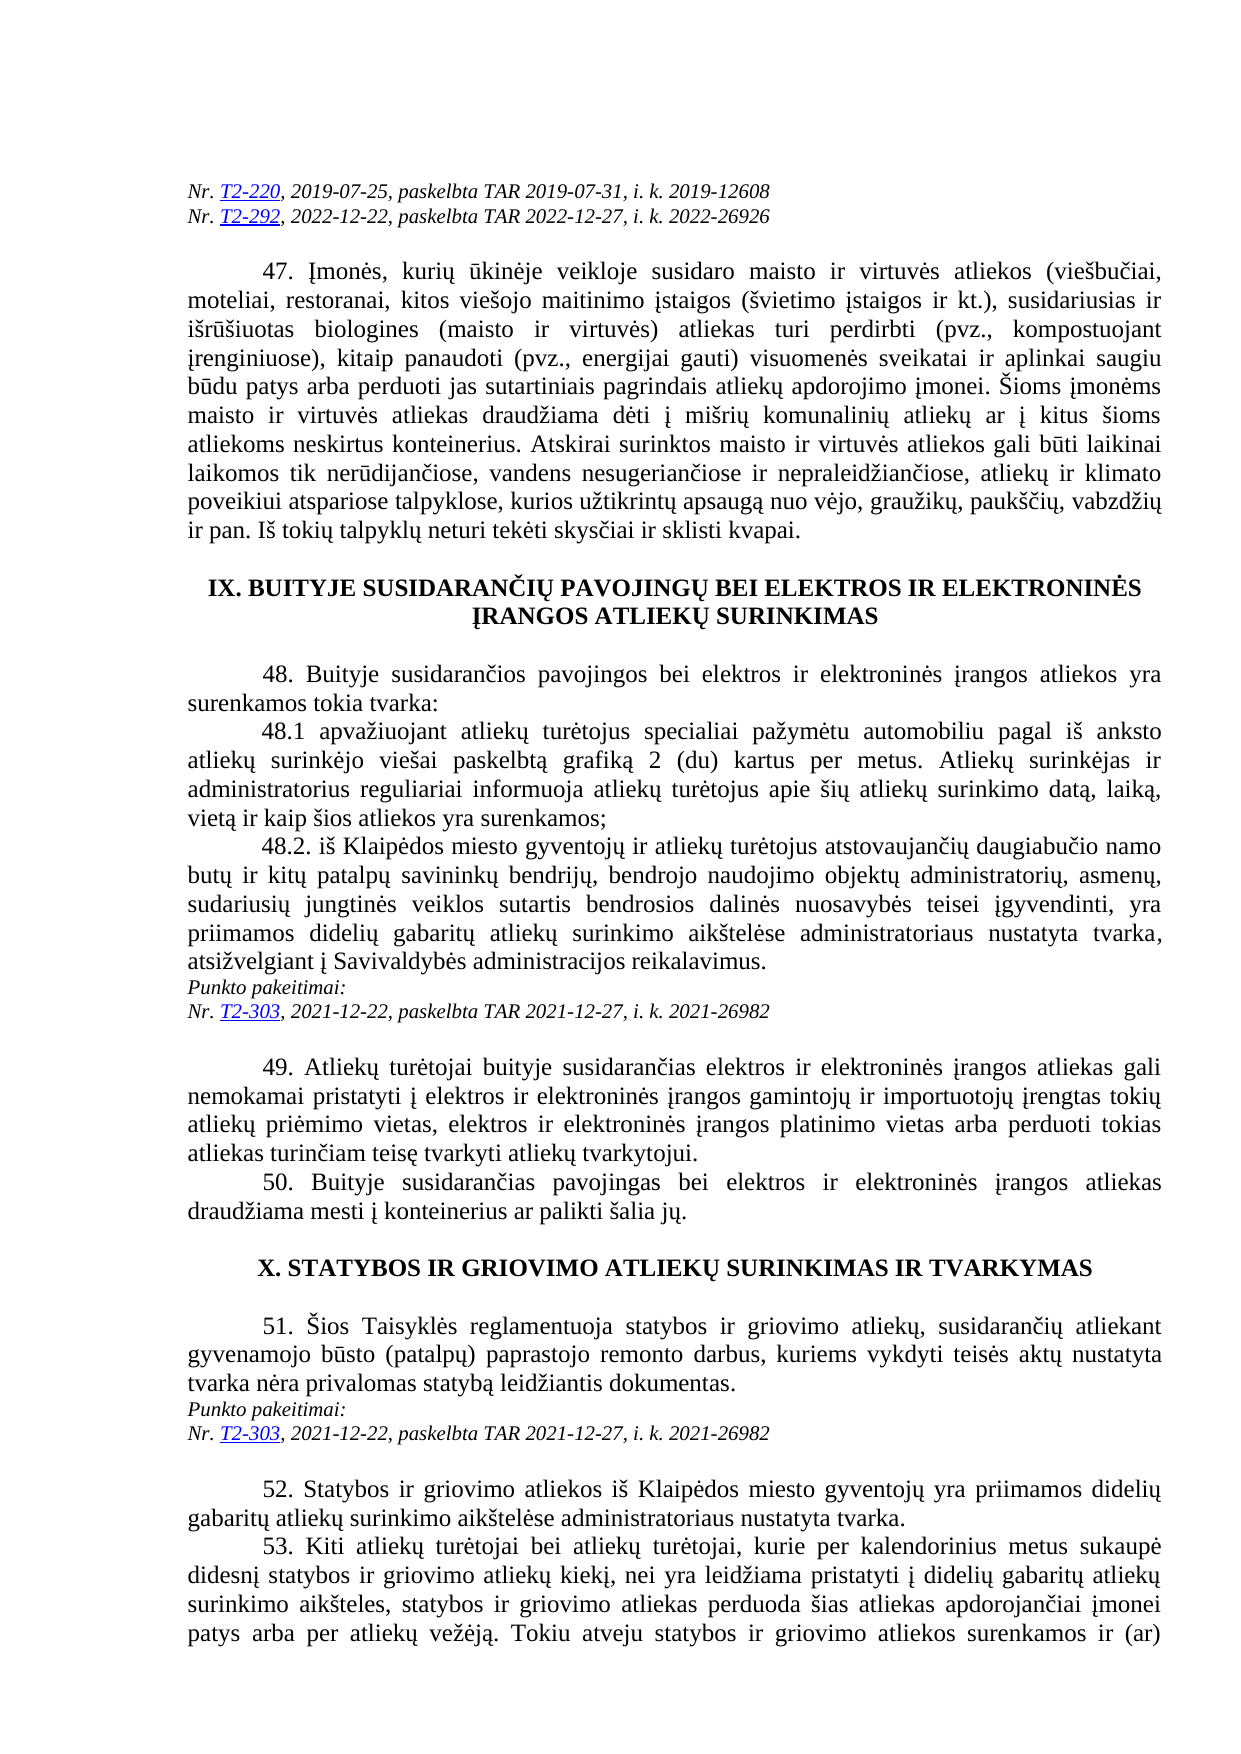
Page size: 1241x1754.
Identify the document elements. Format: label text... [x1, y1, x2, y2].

text 53. Kiti atliekų turėtojai bei atliekų turėtojai, kurie per kalendorinius metus sukaupė didesnį statybos ir griovimo atliekų kiekį, nei yra leidžiama pristatyti į didelių gabaritų atliekų surinkimo aikšteles, statybos ir griovimo atliekas perduoda šias atliekas apdorojančiai įmonei patys arba per atliekų vežėją. Tokiu atveju statybos ir griovimo atliekos surenkamos ir (ar) [187, 1531, 1162, 1646]
text Punkto pakeitimai: [187, 1397, 1162, 1421]
text 48. Buityje susidarančios pavojingos bei elektros ir elektroninės įrangos atliekos yra surenkamos tokia tvarka: [187, 659, 1162, 716]
text 48.2. iš Klaipėdos miesto gyventojų ir atliekų turėtojus atstovaujančių daugiabučio namo butų ir kitų patalpų savininkų bendrijų, bendrojo naudojimo objektų administratorių, asmenų, sudariusių jungtinės veiklos sutartis bendrosios dalinės nuosavybės teisei įgyvendinti, yra priimamos didelių gabaritų atliekų surinkimo aikštelėse administratoriaus nustatyta tvarka, atsižvelgiant į Savivaldybės administracijos reikalavimus. [187, 831, 1162, 975]
text 47. Įmonės, kurių ūkinėje veikloje susidaro maisto ir virtuvės atliekos (viešbučiai, moteliai, restoranai, kitos viešojo maitinimo įstaigos (švietimo įstaigos ir kt.), susidariusias ir išrūšiuotas biologines (maisto ir virtuvės) atliekas turi perdirbti (pvz., kompostuojant įrenginiuose), kitaip panaudoti (pvz., energijai gauti) visuomenės sveikatai ir aplinkai saugiu būdu patys arba perduoti jas sutartiniais pagrindais atliekų apdorojimo įmonei. Šioms įmonėms maisto ir virtuvės atliekas draudžiama dėti į mišrių komunalinių atliekų ar į kitus šioms atliekoms neskirtus konteinerius. Atskirai surinktos maisto ir virtuvės atliekos gali būti laikinai laikomos tik nerūdijančiose, vandens nesugeriančiose ir nepraleidžiančiose, atliekų ir klimato poveikiui atspariose talpyklose, kurios užtikrintų apsaugą nuo vėjo, graužikų, paukščių, vabzdžių ir pan. Iš tokių talpyklų neturi tekėti skysčiai ir sklisti kvapai. [187, 256, 1162, 544]
text Nr. T2-220, 2019-07-25, paskelbta TAR 2019-07-31, i. k. 2019-12608 [187, 179, 1162, 203]
text 49. Atliekų turėtojai buityje susidarančias elektros ir elektroninės įrangos atliekas gali nemokamai pristatyti į elektros ir elektroninės įrangos gamintojų ir importuotojų įrengtas tokių atliekų priėmimo vietas, elektros ir elektroninės įrangos platinimo vietas arba perduoti tokias atliekas turinčiam teisę tvarkyti atliekų tvarkytojui. [187, 1052, 1162, 1167]
text Nr. T2-303, 2021-12-22, paskelbta TAR 2021-12-27, i. k. 2021-26982 [187, 1421, 1162, 1445]
text 52. Statybos ir griovimo atliekos iš Klaipėdos miesto gyventojų yra priimamos didelių gabaritų atliekų surinkimo aikštelėse administratoriaus nustatyta tvarka. [187, 1474, 1162, 1531]
text X. STATYBOS IR GRIOVIMO ATLIEKŲ SURINKIMAS IR TVARKYMAS [187, 1253, 1162, 1282]
text Nr. T2-292, 2022-12-22, paskelbta TAR 2022-12-27, i. k. 2022-26926 [187, 203, 1162, 228]
text IX. BUITYJE SUSIDARANČIŲ PAVOJINGŲ BEI ELEKTROS IR ELEKTRONINĖS ĮRANGOS ATLIEKŲ SURINKIMAS [187, 573, 1162, 630]
text 51. Šios Taisyklės reglamentuoja statybos ir griovimo atliekų, susidarančių atliekant gyvenamojo būsto (patalpų) paprastojo remonto darbus, kuriems vykdyti teisės aktų nustatyta tvarka nėra privalomas statybą leidžiantis dokumentas. [187, 1311, 1162, 1397]
text 50. Buityje susidarančias pavojingas bei elektros ir elektroninės įrangos atliekas draudžiama mesti į konteinerius ar palikti šalia jų. [187, 1167, 1162, 1224]
text Nr. T2-303, 2021-12-22, paskelbta TAR 2021-12-27, i. k. 2021-26982 [187, 999, 1162, 1023]
text 48.1 apvažiuojant atliekų turėtojus specialiai pažymėtu automobiliu pagal iš anksto atliekų surinkėjo viešai paskelbtą grafiką 2 (du) kartus per metus. Atliekų surinkėjas ir administratorius reguliariai informuoja atliekų turėtojus apie šių atliekų surinkimo datą, laiką, vietą ir kaip šios atliekos yra surenkamos; [187, 716, 1162, 831]
text Punkto pakeitimai: [187, 975, 1162, 999]
